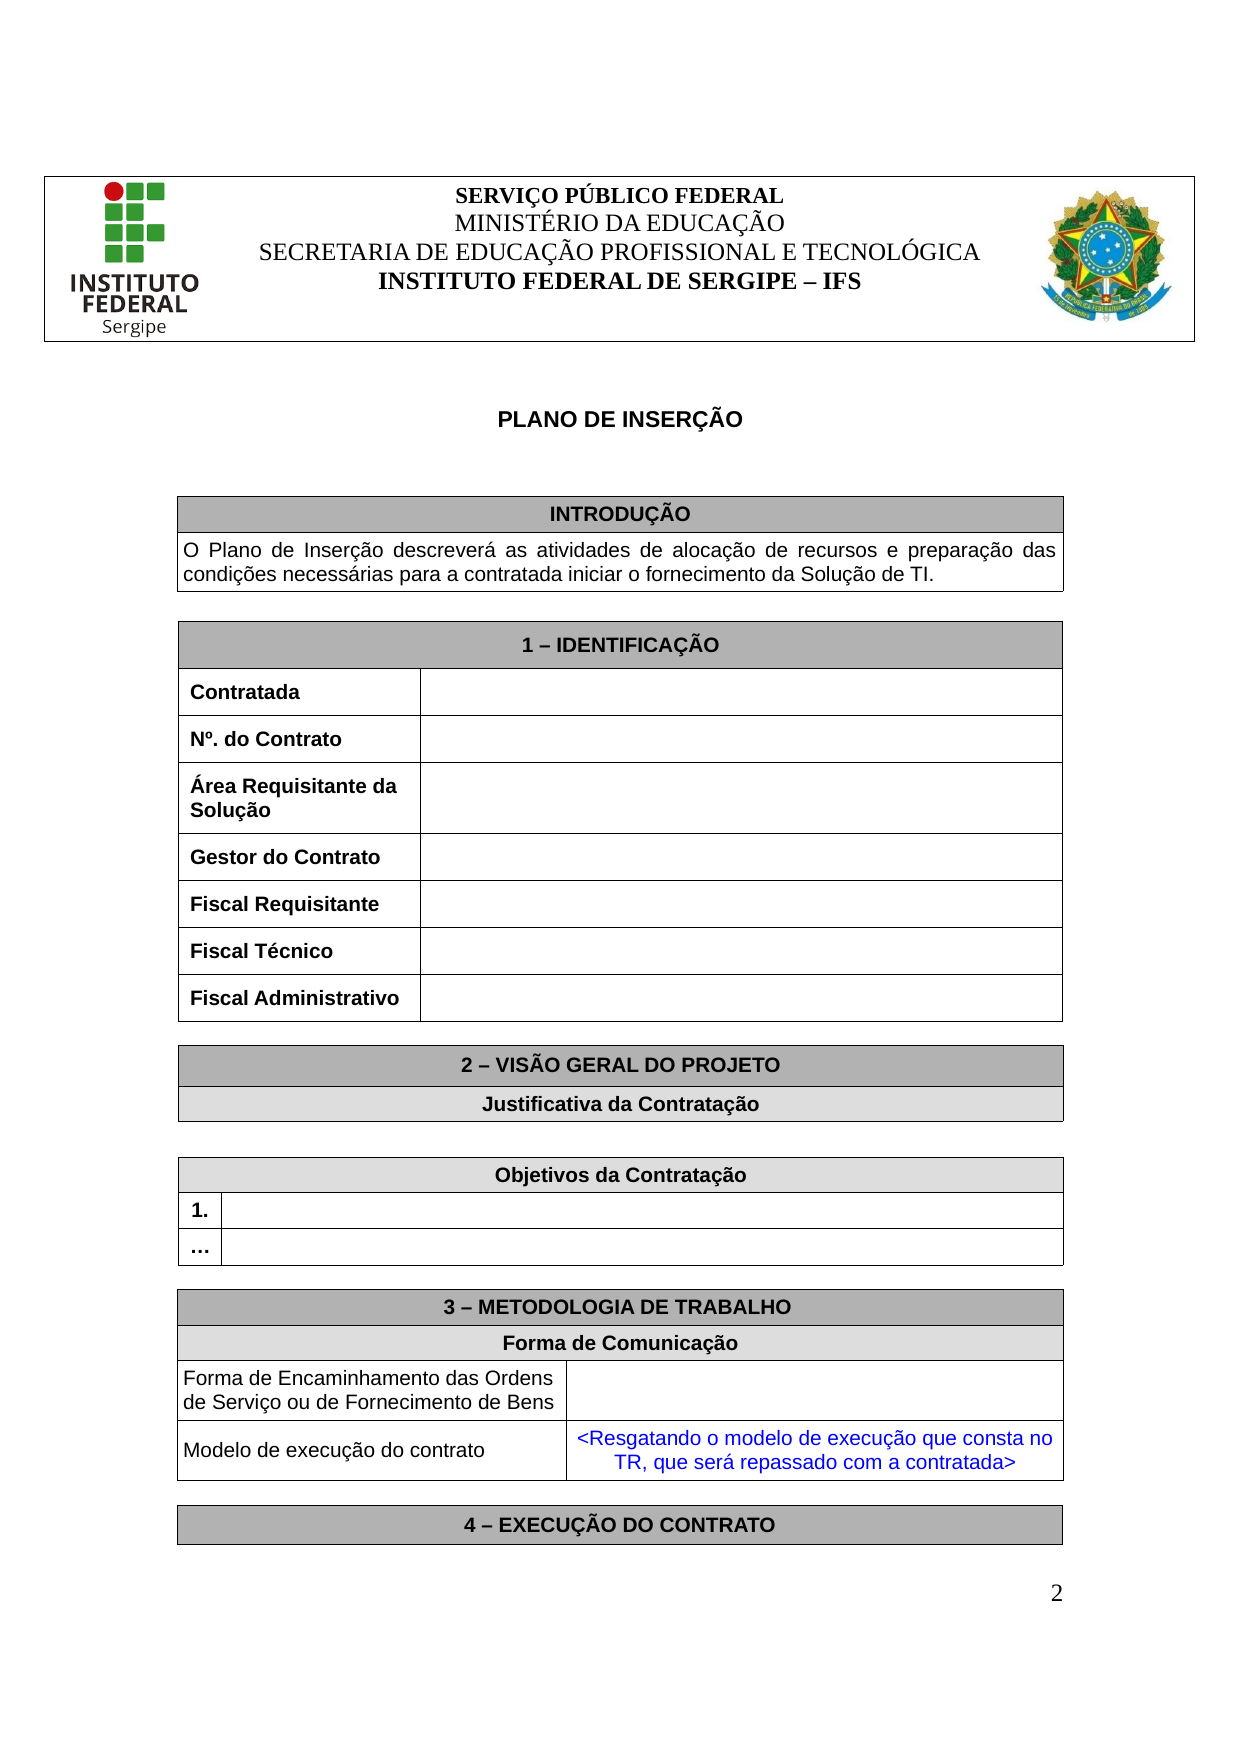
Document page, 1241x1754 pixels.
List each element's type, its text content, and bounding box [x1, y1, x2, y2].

table_cell Gestor do Contrato [179, 834, 420, 880]
table_cell Fiscal Requisitante [179, 881, 420, 927]
table_header 4 – EXECUÇÃO DO CONTRATO [178, 1506, 1062, 1544]
table_header 3 – METODOLOGIA DE TRABALHO [178, 1290, 1063, 1325]
table_cell [567, 1361, 1063, 1420]
table_cell Forma de Encaminhamento das Ordens de Serviço ou de Fornecimento de Bens [178, 1361, 566, 1420]
table_cell [421, 669, 1062, 715]
table_cell Fiscal Técnico [179, 928, 420, 974]
table_cell [421, 834, 1062, 880]
picture [1036, 187, 1176, 325]
table_cell <Resgatando o modelo de execução que consta no TR, que será repassado com a contratada> [567, 1421, 1063, 1480]
table_cell [222, 1229, 1063, 1264]
table_cell … [179, 1229, 221, 1264]
table_cell Fiscal Administrativo [179, 975, 420, 1021]
table_cell [222, 1193, 1063, 1228]
table_cell Justificativa da Contratação [179, 1087, 1063, 1121]
table_cell [421, 716, 1062, 762]
table_cell Nº. do Contrato [179, 716, 420, 762]
table_cell [179, 1122, 1063, 1157]
table_cell Modelo de execução do contrato [178, 1421, 566, 1480]
table_cell 1. [179, 1193, 221, 1228]
table_cell Forma de Comunicação [178, 1326, 1063, 1360]
table_cell [421, 928, 1062, 974]
text PLANO DE INSERÇÃO [177, 406, 1063, 432]
table_cell Contratada [179, 669, 420, 715]
table_cell [421, 975, 1062, 1021]
table_cell [421, 881, 1062, 927]
table_cell Objetivos da Contratação [179, 1158, 1063, 1192]
table_cell O Plano de Inserção descreverá as atividades de alocação de recursos e preparação das condições necessárias para a contratada iniciar o fornecimento da Solução de TI. [178, 533, 1063, 591]
table_cell Área Requisitante da Solução [179, 763, 420, 833]
table_header 2 – VISÃO GERAL DO PROJETO [179, 1046, 1063, 1086]
table_header 1 – IDENTIFICAÇÃO [179, 622, 1062, 668]
table_cell [421, 763, 1062, 833]
table_header INTRODUÇÃO [178, 497, 1063, 532]
picture [69, 179, 200, 338]
